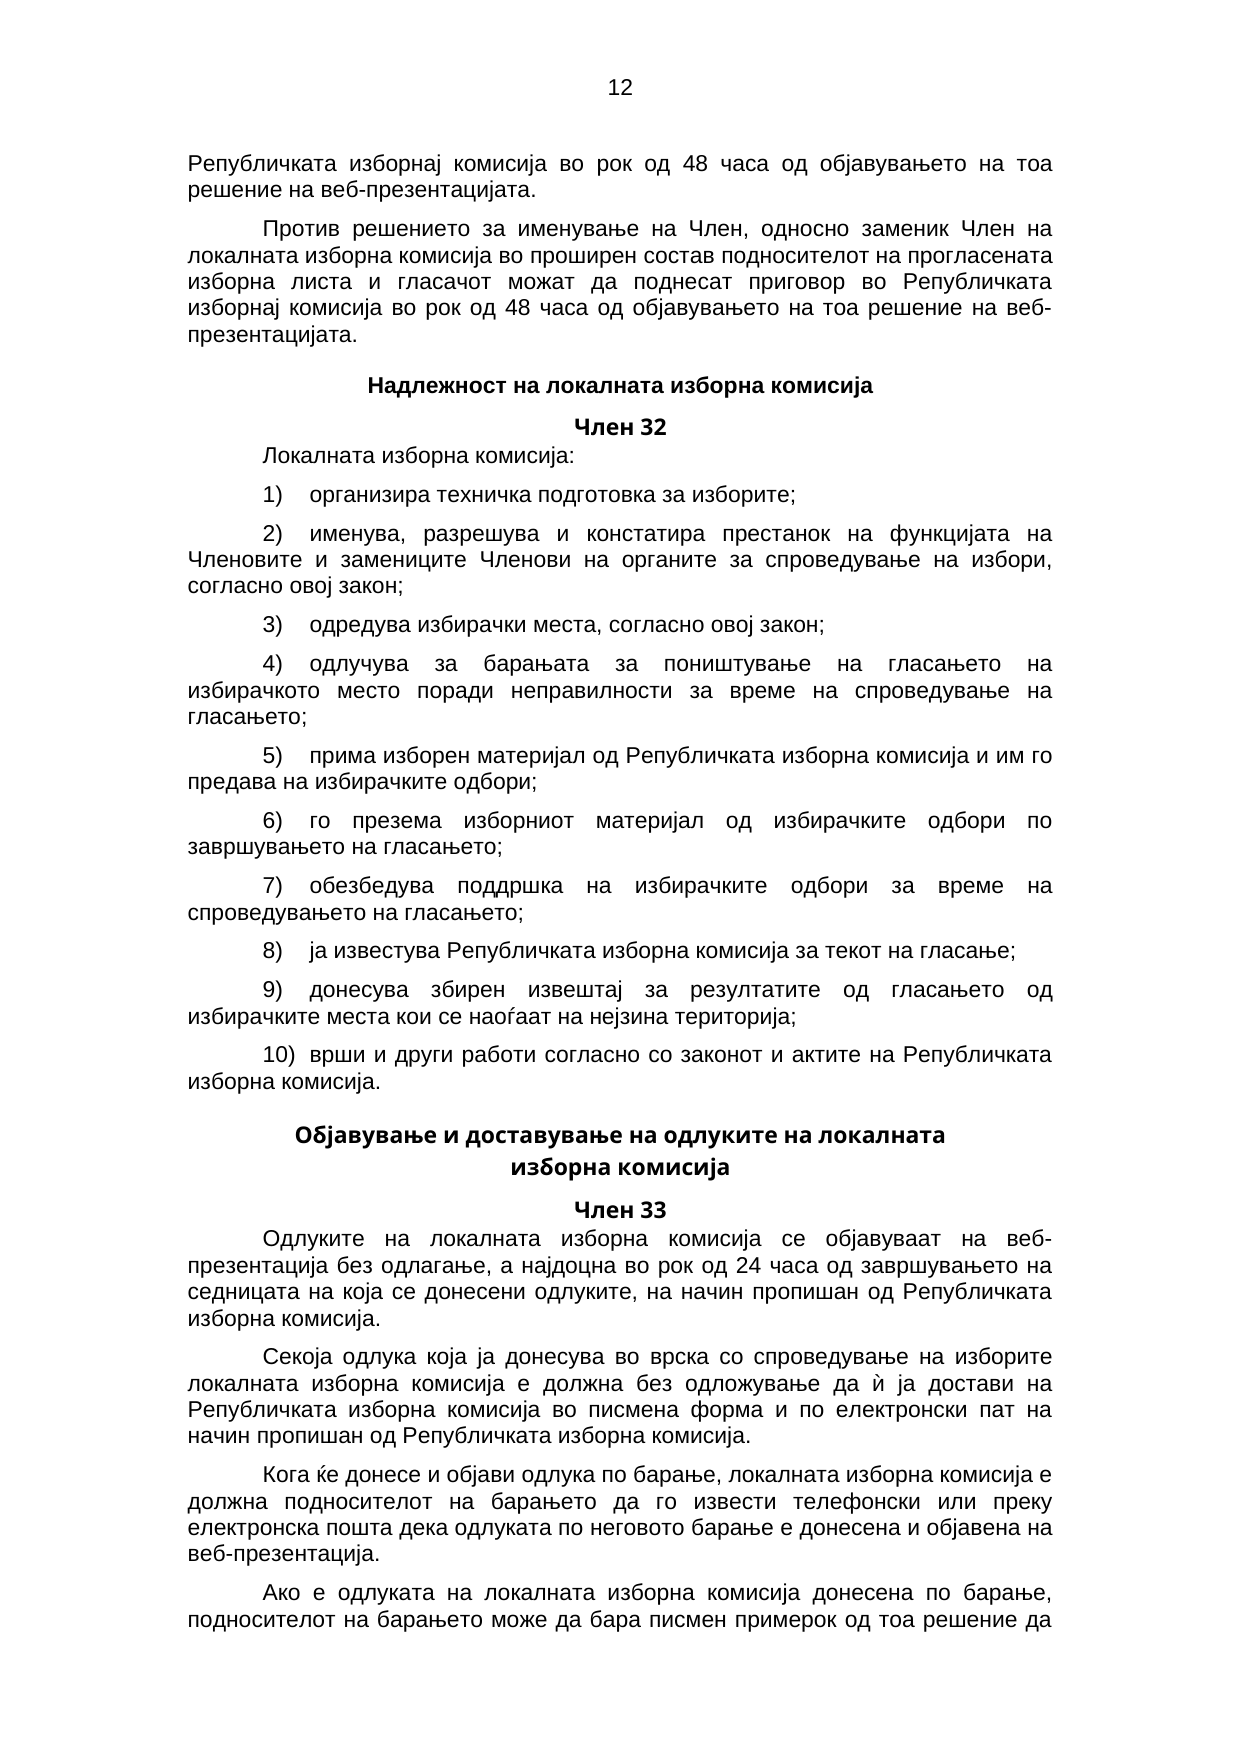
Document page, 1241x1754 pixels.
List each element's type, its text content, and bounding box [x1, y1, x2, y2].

text Член 32 [262, 411, 978, 442]
text Републичката изборнај комисија во рок од 48 часа од објавувањето на тоа решение на веб-презентацијата. [187, 150, 1053, 203]
text Кога ќе донесе и објави одлука по барање, локалната изборна комисија е должна подносителот на барањето да го извести телефонски или преку електронска пошта дека одлуката по неговото барање е донесена и објавена на веб-презентација. [187, 1461, 1053, 1567]
text 4) одлучува за барањата за поништување на гласањето на избирачкото место поради неправилности за време на спроведување на гласањето; [187, 650, 1053, 729]
text 1) организира техничка подготовка за изборите; [187, 481, 1053, 507]
text Секоја одлука која ја донесува во врска со спроведување на изборите локалната изборна комисија е должна без одложување да ѝ ја достави на Републичката изборна комисија во писмена форма и по електронски пат на начин пропишан од Републичката изборна комисија. [187, 1343, 1053, 1449]
text Против решението за именување на Член, односно заменик Член на локалната изборна комисија во проширен состав подносителот на прогласената изборна листа и гласачот можат да поднесат приговор во Републичката изборнај комисија во рок од 48 часа од објавувањето на тоа решение на веб-презентацијата. [187, 215, 1053, 347]
text Член 33 [262, 1194, 978, 1225]
text Надлежност на локалната изборна комисија [262, 372, 978, 398]
text Локалната изборна комисија: [187, 442, 1053, 468]
text Одлуките на локалната изборна комисија се објавуваат на веб-презентација без одлагање, а најдоцна во рок од 24 часа од завршувањето на седницата на која се донесени одлуките, на начин пропишан од Републичката изборна комисија. [187, 1225, 1053, 1331]
text 9) донесува збирен извештај за резултатите од гласањето од избирачките места кои се наоѓаат на нејзина територија; [187, 976, 1053, 1029]
text 7) обезбедува поддршка на избирачките одбори за време на спроведувањето на гласањето; [187, 872, 1053, 925]
text 6) го презема изборниот материјал од избирачките одбори по завршувањето на гласањето; [187, 807, 1053, 860]
text 2) именува, разрешува и констатира престанок на функцијата на Членовите и замениците Членови на органите за спроведување на избори, согласно овој закон; [187, 520, 1053, 599]
text Објавување и доставување на одлуките на локалната изборна комисија [262, 1119, 978, 1182]
text 10) врши и други работи согласно со законот и актите на Републичката изборна комисија. [187, 1041, 1053, 1094]
text 8) ја известува Републичката изборна комисија за текот на гласање; [187, 937, 1053, 964]
text 3) одредува избирачки места, согласно овој закон; [187, 611, 1053, 638]
text 5) прима изборен материјал од Републичката изборна комисија и им го предава на избирачките одбори; [187, 742, 1053, 794]
text Ако е одлуката на локалната изборна комисија донесена по барање, подносителот на барањето може да бара писмен примерок од тоа решение да [187, 1579, 1053, 1632]
